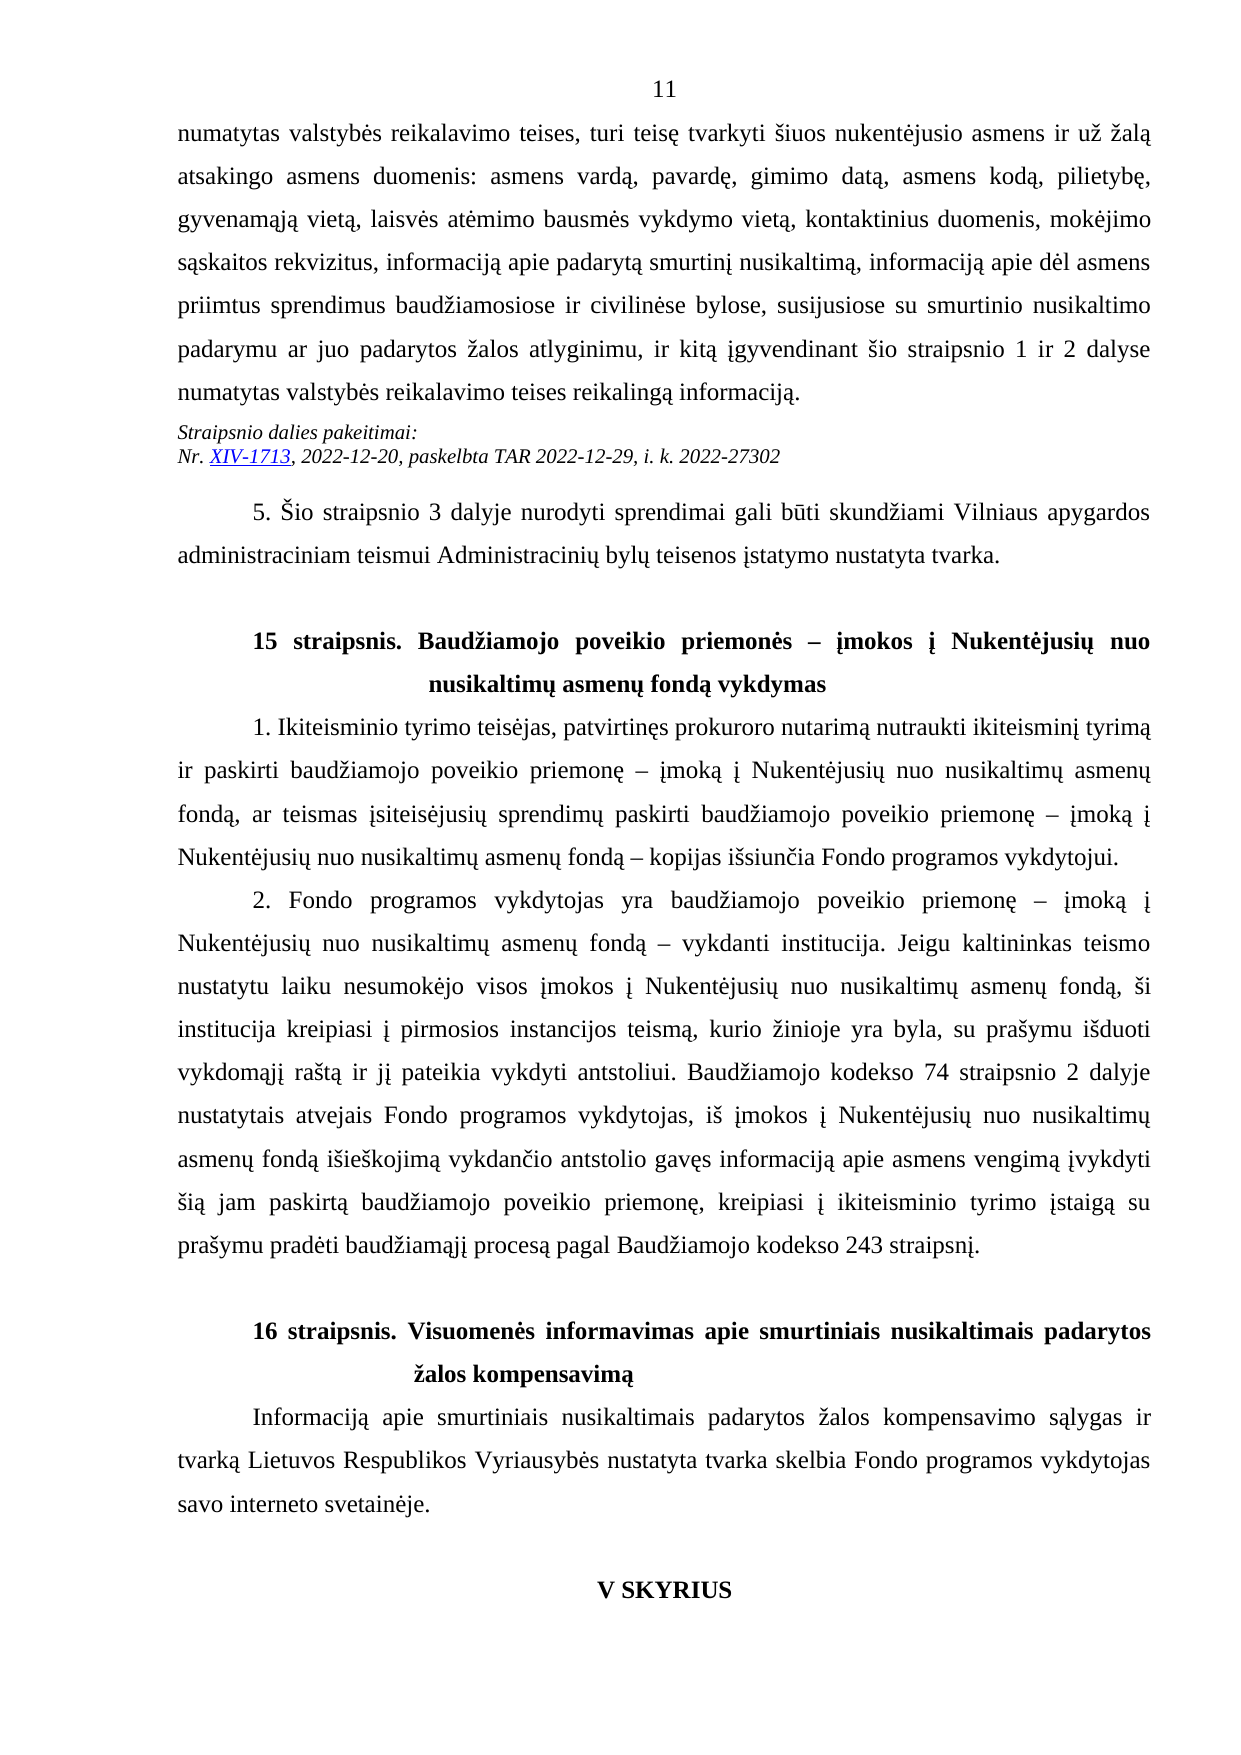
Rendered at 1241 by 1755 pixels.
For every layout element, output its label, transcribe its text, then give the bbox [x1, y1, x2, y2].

text 16 straipsnis. Visuomenės informavimas apie smurtiniais nusikaltimais padarytos žalos kompensavimą [252, 1316, 1152, 1388]
text numatytas valstybės reikalavimo teises, turi teisę tvarkyti šiuos nukentėjusio asmens ir už žalą atsakingo asmens duomenis: asmens vardą, pavardę, gimimo datą, asmens kodą, pilietybę, gyvenamąją vietą, laisvės atėmimo bausmės vykdymo vietą, kontaktinius duomenis, mokėjimo sąskaitos rekvizitus, informaciją apie padarytą smurtinį nusikaltimą, informaciją apie dėl asmens priimtus sprendimus baudžiamosiose ir civilinėse bylose, susijusiose su smurtinio nusikaltimo padarymu ar juo padarytos žalos atlyginimu, ir kitą įgyvendinant šio straipsnio 1 ir 2 dalyse numatytas valstybės reikalavimo teises reikalingą informaciją. [177, 118, 1152, 406]
text Informaciją apie smurtiniais nusikaltimais padarytos žalos kompensavimo sąlygas ir tvarką Lietuvos Respublikos Vyriausybės nustatyta tvarka skelbia Fondo programos vykdytojas savo interneto svetainėje. [177, 1402, 1152, 1517]
text 5. Šio straipsnio 3 dalyje nurodyti sprendimai gali būti skundžiami Vilniaus apygardos administraciniam teismui Administracinių bylų teisenos įstatymo nustatyta tvarka. [177, 497, 1152, 569]
text V SKYRIUS [177, 1575, 1152, 1604]
text Nr. XIV-1713, 2022-12-20, paskelbta TAR 2022-12-29, i. k. 2022-27302 [177, 444, 1152, 468]
text 1. Ikiteisminio tyrimo teisėjas, patvirtinęs prokuroro nutarimą nutraukti ikiteisminį tyrimą ir paskirti baudžiamojo poveikio priemonę – įmoką į Nukentėjusių nuo nusikaltimų asmenų fondą, ar teismas įsiteisėjusių sprendimų paskirti baudžiamojo poveikio priemonę – įmoką į Nukentėjusių nuo nusikaltimų asmenų fondą – kopijas išsiunčia Fondo programos vykdytojui. [177, 712, 1152, 871]
text 15 straipsnis. Baudžiamojo poveikio priemonės – įmokos į Nukentėjusių nuo nusikaltimų asmenų fondą vykdymas [252, 626, 1152, 698]
text Straipsnio dalies pakeitimai: [177, 420, 1152, 444]
text 2. Fondo programos vykdytojas yra baudžiamojo poveikio priemonę – įmoką į Nukentėjusių nuo nusikaltimų asmenų fondą – vykdanti institucija. Jeigu kaltininkas teismo nustatytu laiku nesumokėjo visos įmokos į Nukentėjusių nuo nusikaltimų asmenų fondą, ši institucija kreipiasi į pirmosios instancijos teismą, kurio žinioje yra byla, su prašymu išduoti vykdomąjį raštą ir jį pateikia vykdyti antstoliui. Baudžiamojo kodekso 74 straipsnio 2 dalyje nustatytais atvejais Fondo programos vykdytojas, iš įmokos į Nukentėjusių nuo nusikaltimų asmenų fondą išieškojimą vykdančio antstolio gavęs informaciją apie asmens vengimą įvykdyti šią jam paskirtą baudžiamojo poveikio priemonę, kreipiasi į ikiteisminio tyrimo įstaigą su prašymu pradėti baudžiamąjį procesą pagal Baudžiamojo kodekso 243 straipsnį. [177, 885, 1152, 1259]
